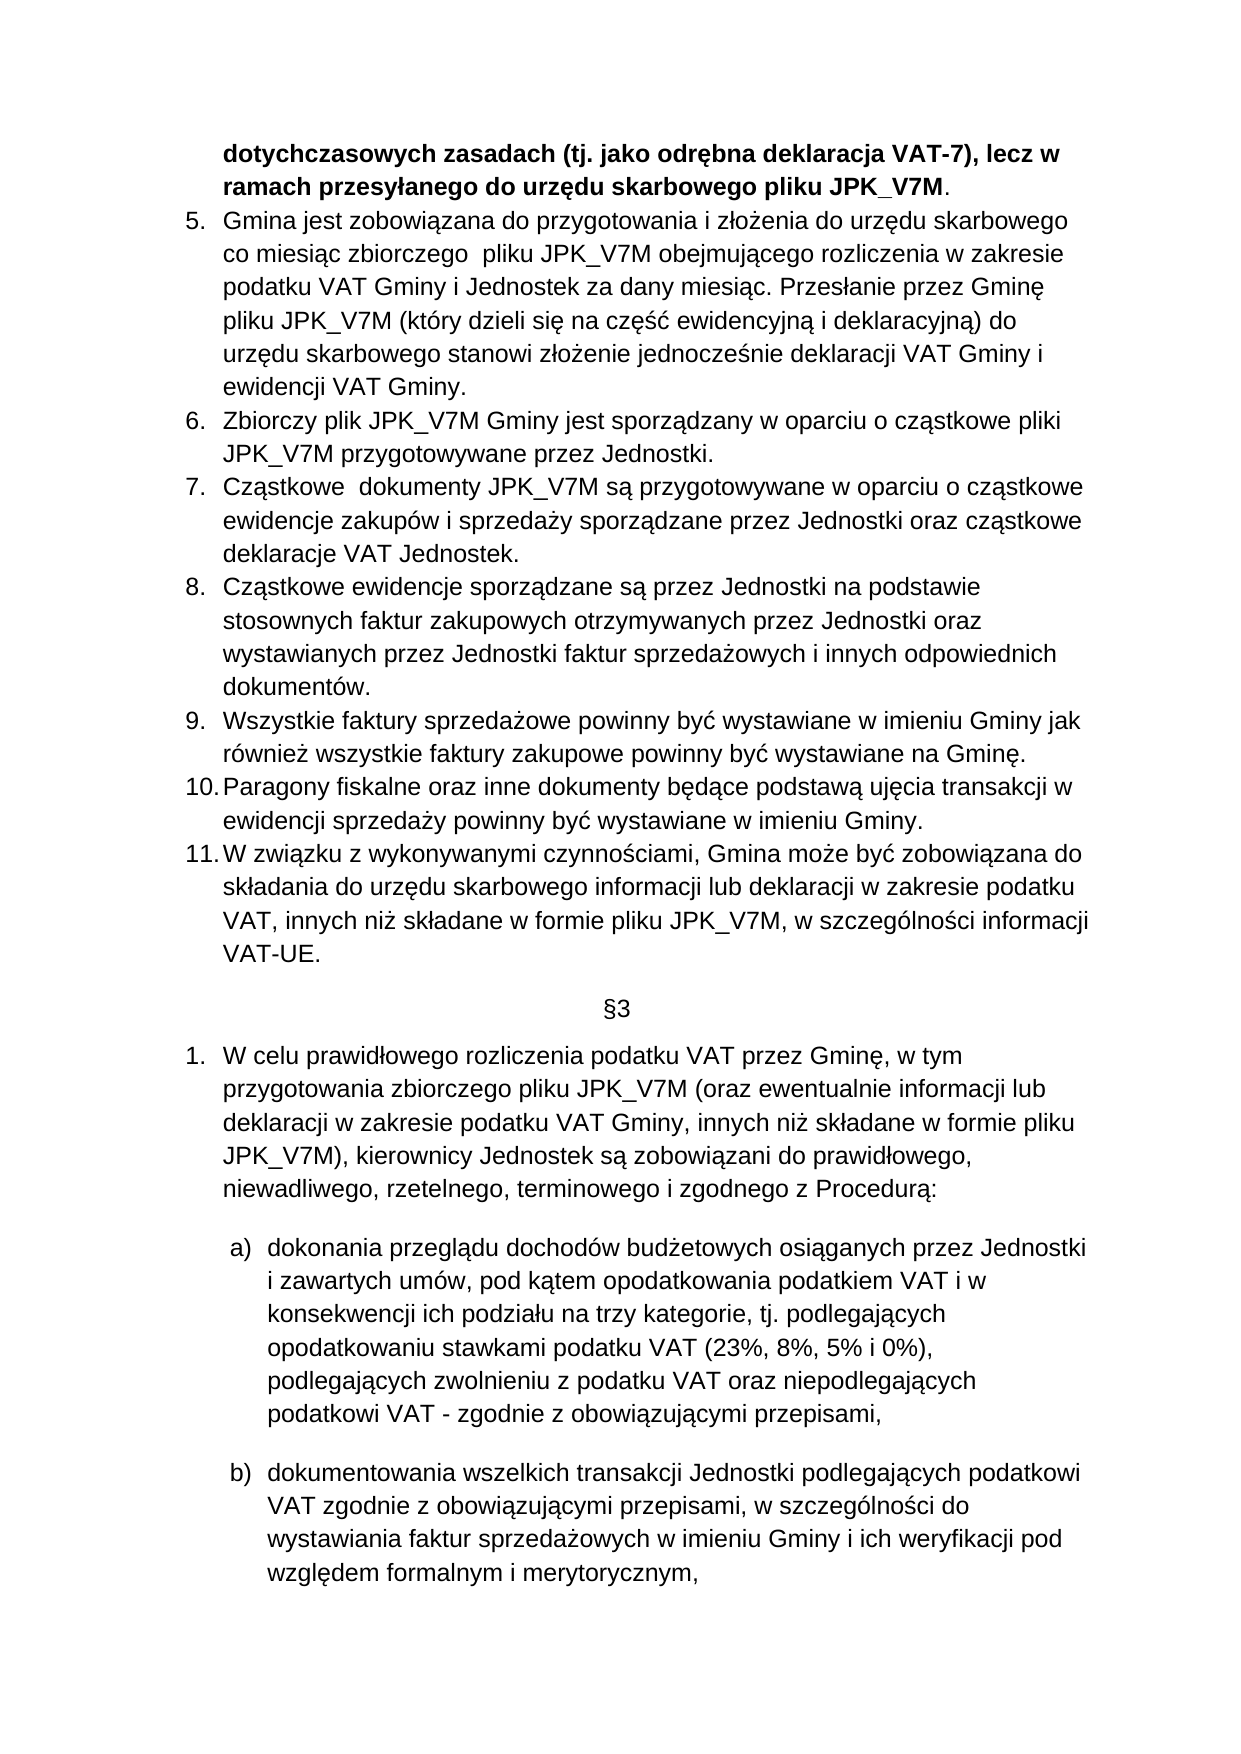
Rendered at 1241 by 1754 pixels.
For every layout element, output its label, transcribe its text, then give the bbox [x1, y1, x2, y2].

list Zbiorczy plik JPK_V7M Gminy jest sporządzany w oparciu o cząstkowe pliki JPK_V7M przygotowywane przez Jednostki. [185, 402, 1093, 469]
list Paragony fiskalne oraz inne dokumenty będące podstawą ujęcia transakcji w ewidencji sprzedaży powinny być wystawiane w imieniu Gminy. [185, 769, 1093, 836]
list W celu prawidłowego rozliczenia podatku VAT przez Gminę, w tym przygotowania zbiorczego pliku JPK_V7M (oraz ewentualnie informacji lub deklaracji w zakresie podatku VAT Gminy, innych niż składane w formie pliku JPK_V7M), kierownicy Jednostek są zobowiązani do prawidłowego, niewadliwego, rzetelnego, terminowego i zgodnego z Procedurą: [185, 1038, 1093, 1204]
list Cząstkowe ewidencje sporządzane są przez Jednostki na podstawie stosownych faktur zakupowych otrzymywanych przez Jednostki oraz wystawianych przez Jednostki faktur sprzedażowych i innych odpowiednich dokumentów. [185, 569, 1093, 702]
subtitle §3 [148, 994, 1093, 1023]
list Cząstkowe dokumenty JPK_V7M są przygotowywane w oparciu o cząstkowe ewidencje zakupów i sprzedaży sporządzane przez Jednostki oraz cząstkowe deklaracje VAT Jednostek. [185, 469, 1093, 569]
list dotychczasowych zasadach (tj. jako odrębna deklaracja VAT-7), lecz w ramach przesyłanego do urzędu skarbowego pliku JPK_V7M. [185, 136, 1093, 202]
list dokumentowania wszelkich transakcji Jednostki podlegających podatkowi VAT zgodnie z obowiązującymi przepisami, w szczególności do wystawiania faktur sprzedażowych w imieniu Gminy i ich weryfikacji pod względem formalnym i merytorycznym, [229, 1454, 1093, 1588]
list Gmina jest zobowiązana do przygotowania i złożenia do urzędu skarbowego co miesiąc zbiorczego pliku JPK_V7M obejmującego rozliczenia w zakresie podatku VAT Gminy i Jednostek za dany miesiąc. Przesłanie przez Gminę pliku JPK_V7M (który dzieli się na część ewidencyjną i deklaracyjną) do urzędu skarbowego stanowi złożenie jednocześnie deklaracji VAT Gminy i ewidencji VAT Gminy. [185, 202, 1093, 402]
list Wszystkie faktury sprzedażowe powinny być wystawiane w imieniu Gminy jak również wszystkie faktury zakupowe powinny być wystawiane na Gminę. [185, 702, 1093, 769]
list dokonania przeglądu dochodów budżetowych osiąganych przez Jednostki i zawartych umów, pod kątem opodatkowania podatkiem VAT i w konsekwencji ich podziału na trzy kategorie, tj. podlegających opodatkowaniu stawkami podatku VAT (23%, 8%, 5% i 0%), podlegających zwolnieniu z podatku VAT oraz niepodlegających podatkowi VAT - zgodnie z obowiązującymi przepisami, [229, 1229, 1093, 1429]
list W związku z wykonywanymi czynnościami, Gmina może być zobowiązana do składania do urzędu skarbowego informacji lub deklaracji w zakresie podatku VAT, innych niż składane w formie pliku JPK_V7M, w szczególności informacji VAT-UE. [185, 836, 1093, 969]
